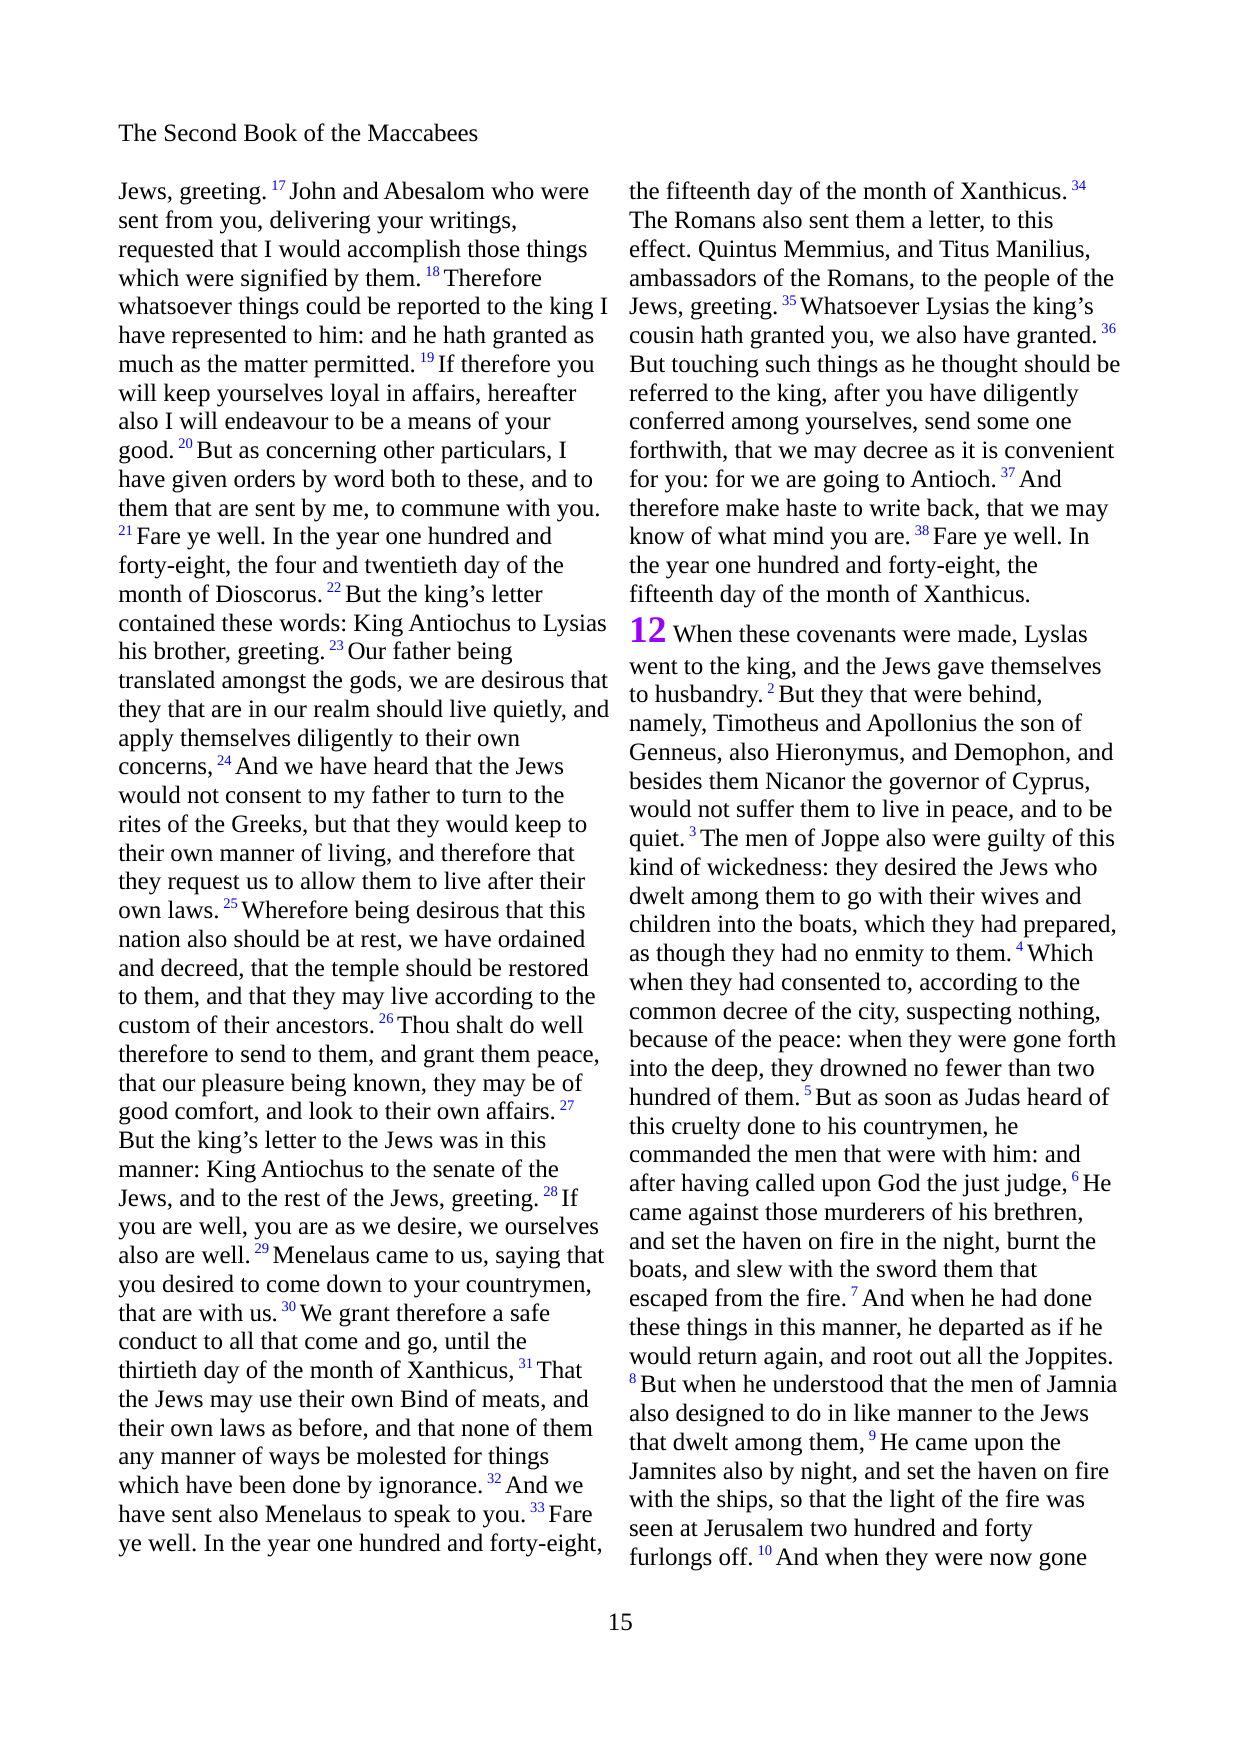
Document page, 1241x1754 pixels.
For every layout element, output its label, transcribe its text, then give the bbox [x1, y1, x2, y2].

text Jews, greeting. 17 John and Abesalom who were sent from you, delivering your writings, requested that I would accomplish those things which were signified by them. 18 Therefore whatsoever things could be reported to the king I have represented to him: and he hath granted as much as the matter permitted. 19 If therefore you will keep yourselves loyal in affairs, hereafter also I will endeavour to be a means of your good. 20 But as concerning other particulars, I have given orders by word both to these, and to them that are sent by me, to commune with you. 21 Fare ye well. In the year one hundred and forty-eight, the four and twentieth day of the month of Dioscorus. 22 But the king’s letter contained these words: King Antiochus to Lysias his brother, greeting. 23 Our father being translated amongst the gods, we are desirous that they that are in our realm should live quietly, and apply themselves diligently to their own concerns, 24 And we have heard that the Jews would not consent to my father to turn to the rites of the Greeks, but that they would keep to their own manner of living, and therefore that they request us to allow them to live after their own laws. 25 Wherefore being desirous that this nation also should be at rest, we have ordained and decreed, that the temple should be restored to them, and that they may live according to the custom of their ancestors. 26 Thou shalt do well therefore to send to them, and grant them peace, that our pleasure being known, they may be of good comfort, and look to their own affairs. 27 But the king’s letter to the Jews was in this manner: King Antiochus to the senate of the Jews, and to the rest of the Jews, greeting. 28 If you are well, you are as we desire, we ourselves also are well. 29 Menelaus came to us, saying that you desired to come down to your countrymen, that are with us. 30 We grant therefore a safe conduct to all that come and go, until the thirtieth day of the month of Xanthicus, 31 That the Jews may use their own Bind of meats, and their own laws as before, and that none of them any manner of ways be molested for things which have been done by ignorance. 32 And we have sent also Menelaus to speak to you. 33 Fare ye well. In the year one hundred and forty-eight, [118, 176, 611, 1556]
text 12 When these covenants were made, Lyslas went to the king, and the Jews gave themselves to husbandry. 2 But they that were behind, namely, Timotheus and Apollonius the son of Genneus, also Hieronymus, and Demophon, and besides them Nicanor the governor of Cyprus, would not suffer them to live in peace, and to be quiet. 3 The men of Joppe also were guilty of this kind of wickedness: they desired the Jews who dwelt among them to go with their wives and children into the boats, which they had prepared, as though they had no enmity to them. 4 Which when they had consented to, according to the common decree of the city, suspecting nothing, because of the peace: when they were gone forth into the deep, they drowned no fewer than two hundred of them. 5 But as soon as Judas heard of this cruelty done to his countrymen, he commanded the men that were with him: and after having called upon God the just judge, 6 He came against those murderers of his brethren, and set the haven on fire in the night, burnt the boats, and slew with the sword them that escaped from the fire. 7 And when he had done these things in this manner, he departed as if he would return again, and root out all the Joppites. 8 But when he understood that the men of Jamnia also designed to do in like manner to the Jews that dwelt among them, 9 He came upon the Jamnites also by night, and set the haven on fire with the ships, so that the light of the fire was seen at Jerusalem two hundred and forty furlongs off. 10 And when they were now gone [629, 608, 1122, 1571]
text the fifteenth day of the month of Xanthicus. 34 The Romans also sent them a letter, to this effect. Quintus Memmius, and Titus Manilius, ambassadors of the Romans, to the people of the Jews, greeting. 35 Whatsoever Lysias the king’s cousin hath granted you, we also have granted. 36 But touching such things as he thought should be referred to the king, after you have diligently conferred among yourselves, send some one forthwith, that we may decree as it is convenient for you: for we are going to Antioch. 37 And therefore make haste to write back, that we may know of what mind you are. 38 Fare ye well. In the year one hundred and forty-eight, the fifteenth day of the month of Xanthicus. [629, 176, 1122, 608]
